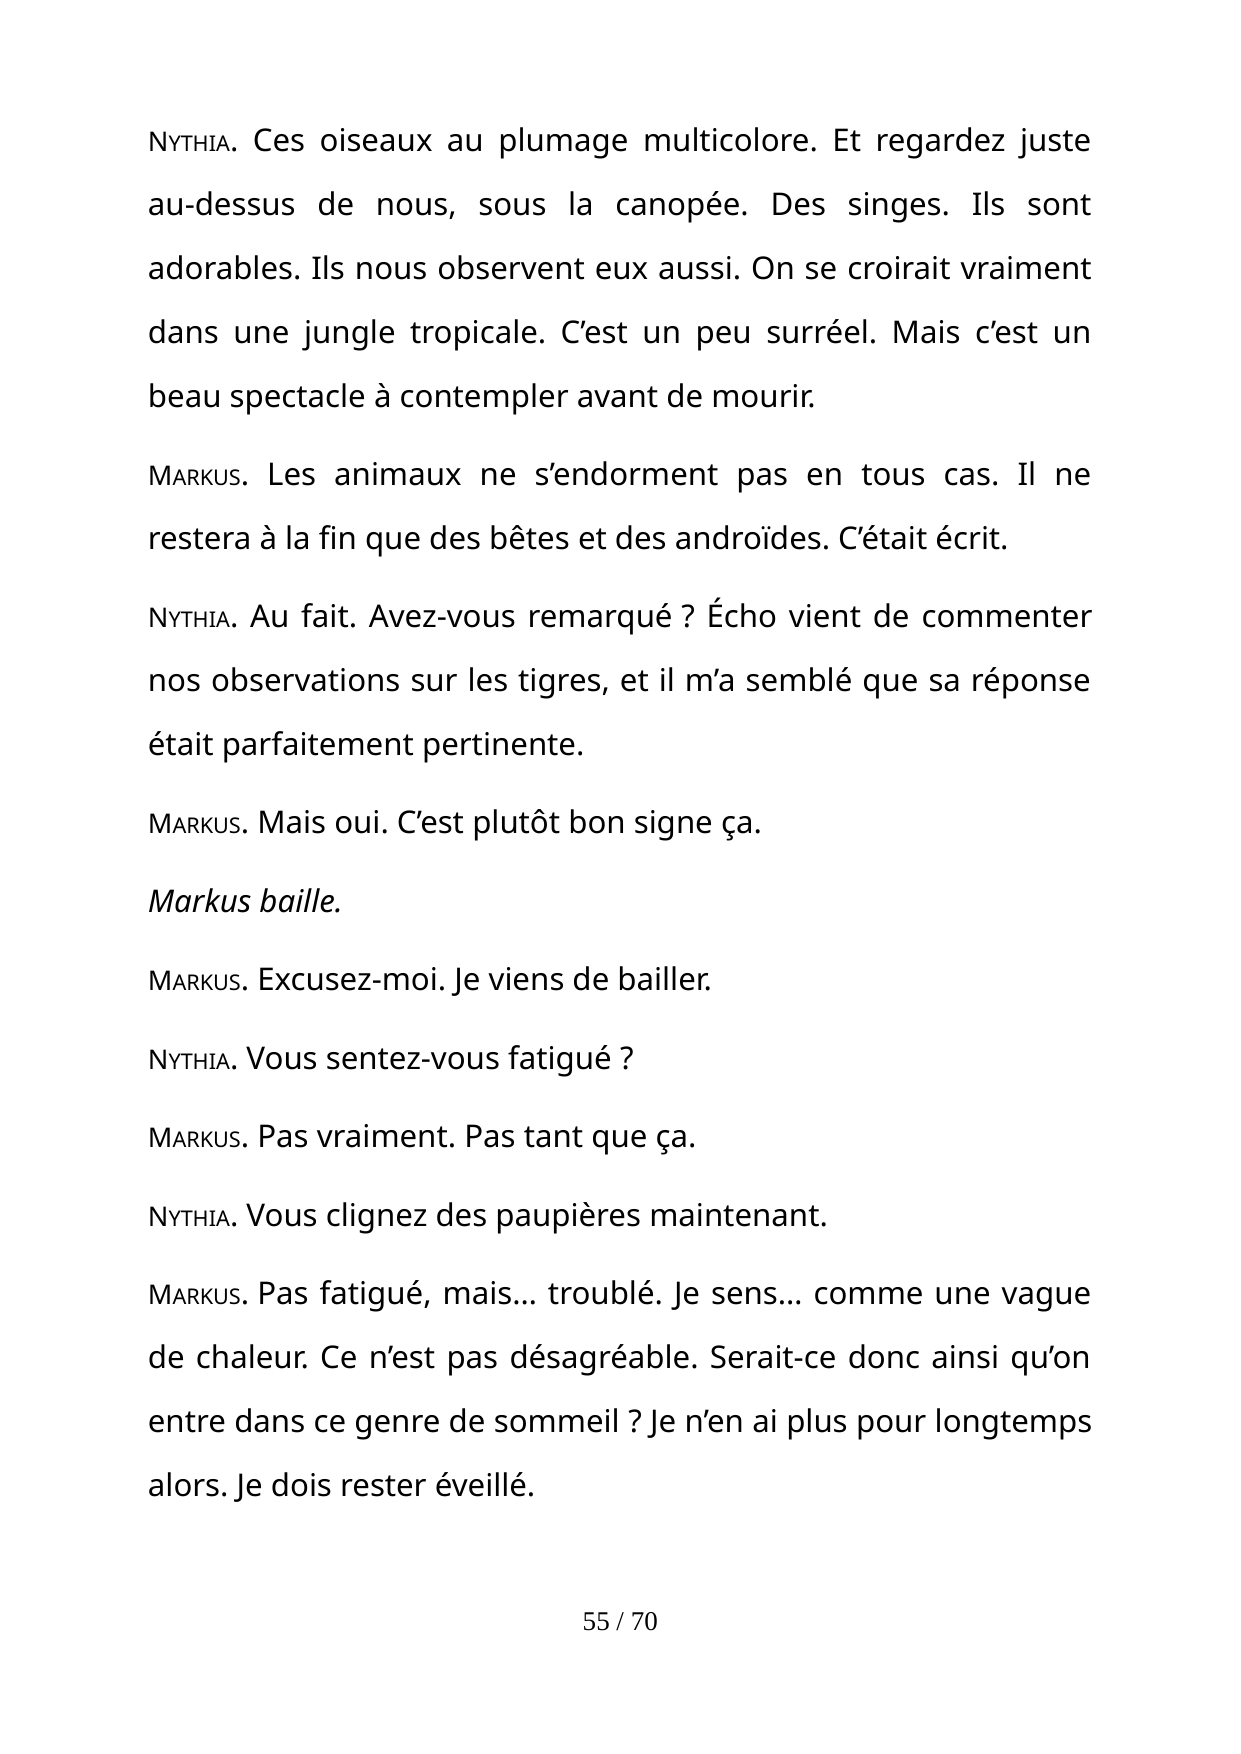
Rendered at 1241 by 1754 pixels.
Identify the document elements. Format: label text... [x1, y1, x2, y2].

text Markus. Les animaux ne s’endorment pas en tous cas. Il ne restera à la fin que des bêtes et des androïdes. C’était écrit. [148, 452, 1093, 558]
text Markus. Pas fatigué, mais… troublé. Je sens… comme une vague de chaleur. Ce n’est pas désagréable. Serait-ce donc ainsi qu’on entre dans ce genre de sommeil ? Je n’en ai plus pour longtemps alors. Je dois rester éveillé. [148, 1271, 1093, 1505]
text Nythia. Vous clignez des paupières maintenant. [148, 1193, 1093, 1235]
text Nythia. Ces oiseaux au plumage multicolore. Et regardez juste au-dessus de nous, sous la canopée. Des singes. Ils sont adorables. Ils nous observent eux aussi. On se croirait vraiment dans une jungle tropicale. C’est un peu surréel. Mais c’est un beau spectacle à contempler avant de mourir. [148, 118, 1093, 416]
text Markus baille. [148, 879, 1093, 921]
text Nythia. Au fait. Avez-vous remarqué ? Écho vient de commenter nos observations sur les tigres, et il m’a semblé que sa réponse était parfaitement pertinente. [148, 594, 1093, 764]
text Markus. Mais oui. C’est plutôt bon signe ça. [148, 800, 1093, 843]
text Nythia. Vous sentez-vous fatigué ? [148, 1036, 1093, 1078]
text Markus. Pas vraiment. Pas tant que ça. [148, 1114, 1093, 1157]
text Markus. Excusez-moi. Je viens de bailler. [148, 957, 1093, 1000]
